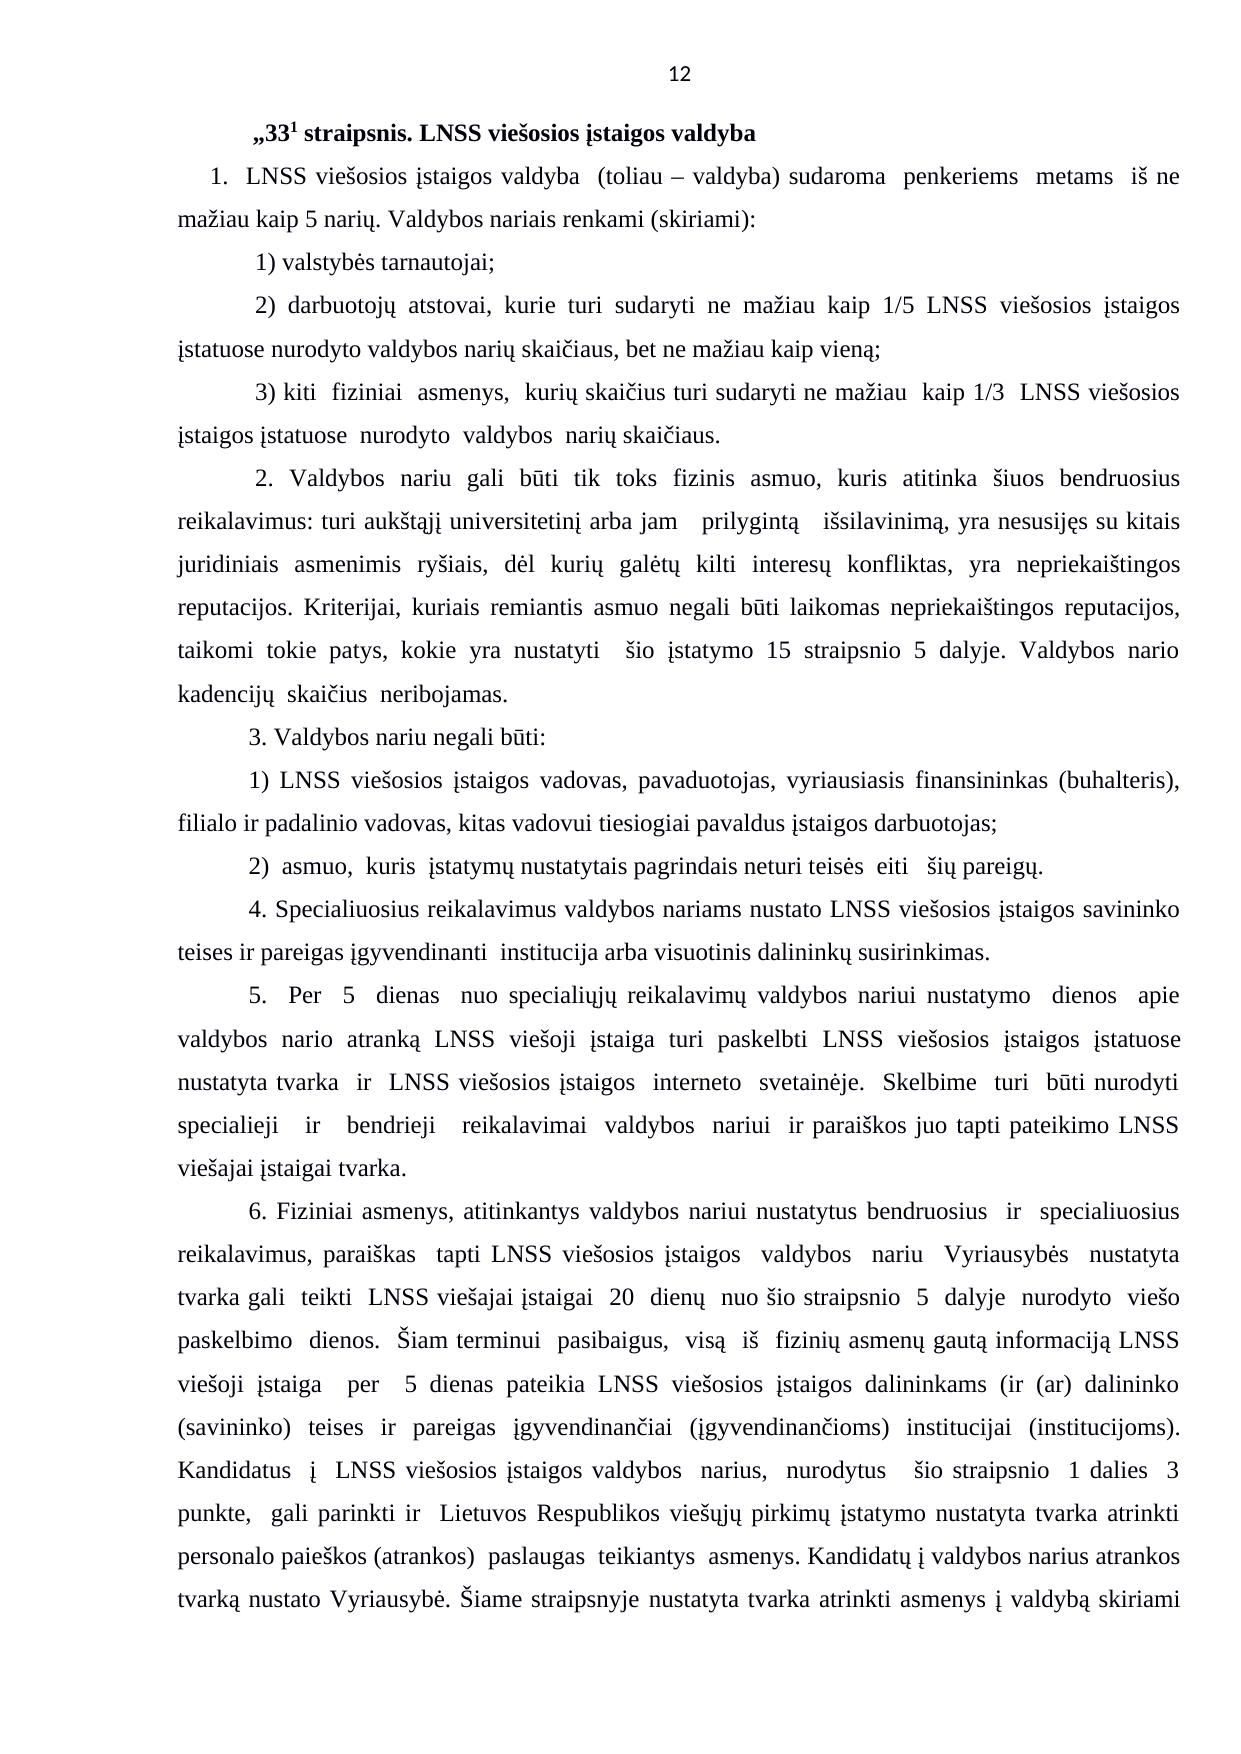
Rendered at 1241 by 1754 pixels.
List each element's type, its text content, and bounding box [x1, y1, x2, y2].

text „331 straipsnis. LNSS viešosios įstaigos valdyba [177, 118, 1181, 147]
text 5. Per 5 dienas nuo specialiųjų reikalavimų valdybos nariui nustatymo dienos apie valdybos nario atranką LNSS viešoji įstaiga turi paskelbti LNSS viešosios įstaigos įstatuose nustatyta tvarka ir LNSS viešosios įstaigos interneto svetainėje. Skelbime turi būti nurodyti specialieji ir bendrieji reikalavimai valdybos nariui ir paraiškos juo tapti pateikimo LNSS viešajai įstaigai tvarka. [177, 981, 1181, 1182]
text 2) asmuo, kuris įstatymų nustatytais pagrindais neturi teisės eiti šių pareigų. [177, 851, 1181, 880]
text 1) LNSS viešosios įstaigos vadovas, pavaduotojas, vyriausiasis finansininkas (buhalteris), filialo ir padalinio vadovas, kitas vadovui tiesiogiai pavaldus įstaigos darbuotojas; [177, 765, 1181, 837]
text 3. Valdybos nariu negali būti: [177, 722, 1181, 751]
text 1. LNSS viešosios įstaigos valdyba (toliau – valdyba) sudaroma penkeriems metams iš ne mažiau kaip 5 narių. Valdybos nariais renkami (skiriami): [177, 161, 1181, 233]
text 2. Valdybos nariu gali būti tik toks fizinis asmuo, kuris atitinka šiuos bendruosius reikalavimus: turi aukštąjį universitetinį arba jam prilygintą išsilavinimą, yra nesusijęs su kitais juridiniais asmenimis ryšiais, dėl kurių galėtų kilti interesų konfliktas, yra nepriekaištingos reputacijos. Kriterijai, kuriais remiantis asmuo negali būti laikomas nepriekaištingos reputacijos, taikomi tokie patys, kokie yra nustatyti šio įstatymo 15 straipsnio 5 dalyje. Valdybos nario kadencijų skaičius neribojamas. [177, 463, 1181, 707]
text 6. Fiziniai asmenys, atitinkantys valdybos nariui nustatytus bendruosius ir specialiuosius reikalavimus, paraiškas tapti LNSS viešosios įstaigos valdybos nariu Vyriausybės nustatyta tvarka gali teikti LNSS viešajai įstaigai 20 dienų nuo šio straipsnio 5 dalyje nurodyto viešo paskelbimo dienos. Šiam terminui pasibaigus, visą iš fizinių asmenų gautą informaciją LNSS viešoji įstaiga per 5 dienas pateikia LNSS viešosios įstaigos dalininkams (ir (ar) dalininko (savininko) teises ir pareigas įgyvendinančiai (įgyvendinančioms) institucijai (institucijoms). Kandidatus į LNSS viešosios įstaigos valdybos narius, nurodytus šio straipsnio 1 dalies 3 punkte, gali parinkti ir Lietuvos Respublikos viešųjų pirkimų įstatymo nustatyta tvarka atrinkti personalo paieškos (atrankos) paslaugas teikiantys asmenys. Kandidatų į valdybos narius atrankos tvarką nustato Vyriausybė. Šiame straipsnyje nustatyta tvarka atrinkti asmenys į valdybą skiriami [177, 1196, 1181, 1613]
text 2) darbuotojų atstovai, kurie turi sudaryti ne mažiau kaip 1/5 LNSS viešosios įstaigos įstatuose nurodyto valdybos narių skaičiaus, bet ne mažiau kaip vieną; [177, 291, 1181, 362]
text 1) valstybės tarnautojai; [177, 247, 1181, 276]
text 4. Specialiuosius reikalavimus valdybos nariams nustato LNSS viešosios įstaigos savininko teises ir pareigas įgyvendinanti institucija arba visuotinis dalininkų susirinkimas. [177, 894, 1181, 966]
text 3) kiti fiziniai asmenys, kurių skaičius turi sudaryti ne mažiau kaip 1/3 LNSS viešosios įstaigos įstatuose nurodyto valdybos narių skaičiaus. [177, 377, 1181, 449]
